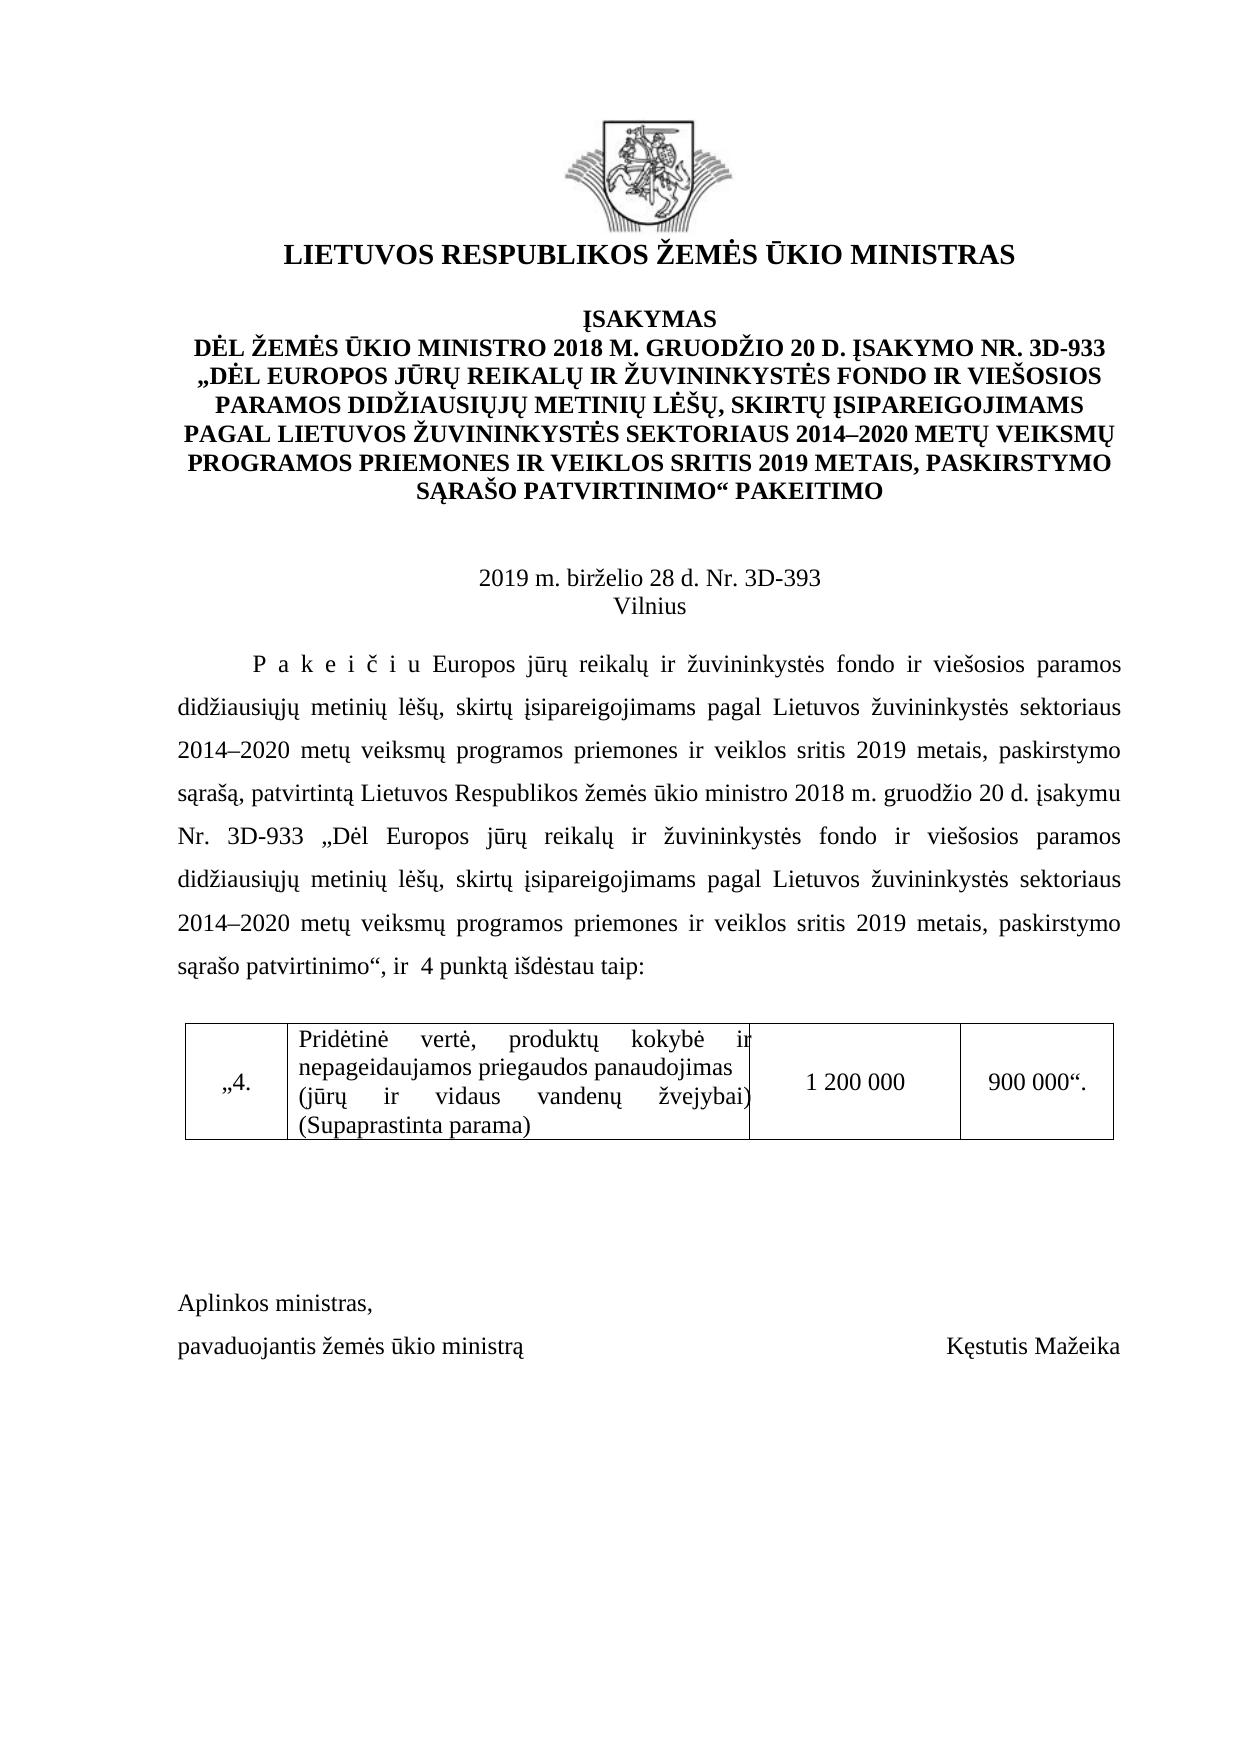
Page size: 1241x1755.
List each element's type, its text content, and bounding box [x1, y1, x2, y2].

text Aplinkos ministras, [177, 1288, 1122, 1317]
text 2019 m. birželio 28 d. Nr. 3D-393 [177, 563, 1122, 591]
table_header Pridėtinė vertė, produktų kokybė ir nepageidaujamos priegaudos panaudojimas (jūrų ir vidaus vandenų žvejybai) (Supaprastinta parama) [288, 1024, 749, 1139]
table_header 1 200 000 [750, 1024, 960, 1139]
table_header 900 000“. [961, 1024, 1113, 1139]
text DĖL ŽEMĖS ŪKIO MINISTRO 2018 M. GRUODŽIO 20 D. ĮSAKYMO NR. 3D-933 „DĖL EUROPOS JŪRŲ REIKALŲ IR ŽUVININKYSTĖS FONDO IR VIEŠOSIOS PARAMOS DIDŽIAUSIŲJŲ METINIŲ LĖŠŲ, SKIRTŲ ĮSIPAREIGOJIMAMS PAGAL LIETUVOS ŽUVININKYSTĖS SEKTORIAUS 2014–2020 METŲ VEIKSMŲ PROGRAMOS PRIEMONES IR VEIKLOS SRITIS 2019 METAIS, PASKIRSTYMO SĄRAŠO PATVIRTINIMO“ PAKEITIMO [177, 333, 1122, 505]
text ĮSAKYMAS [177, 304, 1122, 333]
text pavaduojantis žemės ūkio ministrą Kęstutis Mažeika [177, 1331, 1122, 1360]
text P a k e i č i u Europos jūrų reikalų ir žuvininkystės fondo ir viešosios paramos didžiausiųjų metinių lėšų, skirtų įsipareigojimams pagal Lietuvos žuvininkystės sektoriaus 2014–2020 metų veiksmų programos priemones ir veiklos sritis 2019 metais, paskirstymo sąrašą, patvirtintą Lietuvos Respublikos žemės ūkio ministro 2018 m. gruodžio 20 d. įsakymu Nr. 3D-933 „Dėl Europos jūrų reikalų ir žuvininkystės fondo ir viešosios paramos didžiausiųjų metinių lėšų, skirtų įsipareigojimams pagal Lietuvos žuvininkystės sektoriaus 2014–2020 metų veiksmų programos priemones ir veiklos sritis 2019 metais, paskirstymo sąrašo patvirtinimo“, ir 4 punktą išdėstau taip: [177, 649, 1122, 979]
text Vilnius [177, 591, 1122, 620]
table_header „4. [186, 1024, 287, 1139]
text LIETUVOS RESPUBLIKOS ŽEMĖS ŪKIO MINISTRAS [177, 237, 1122, 270]
